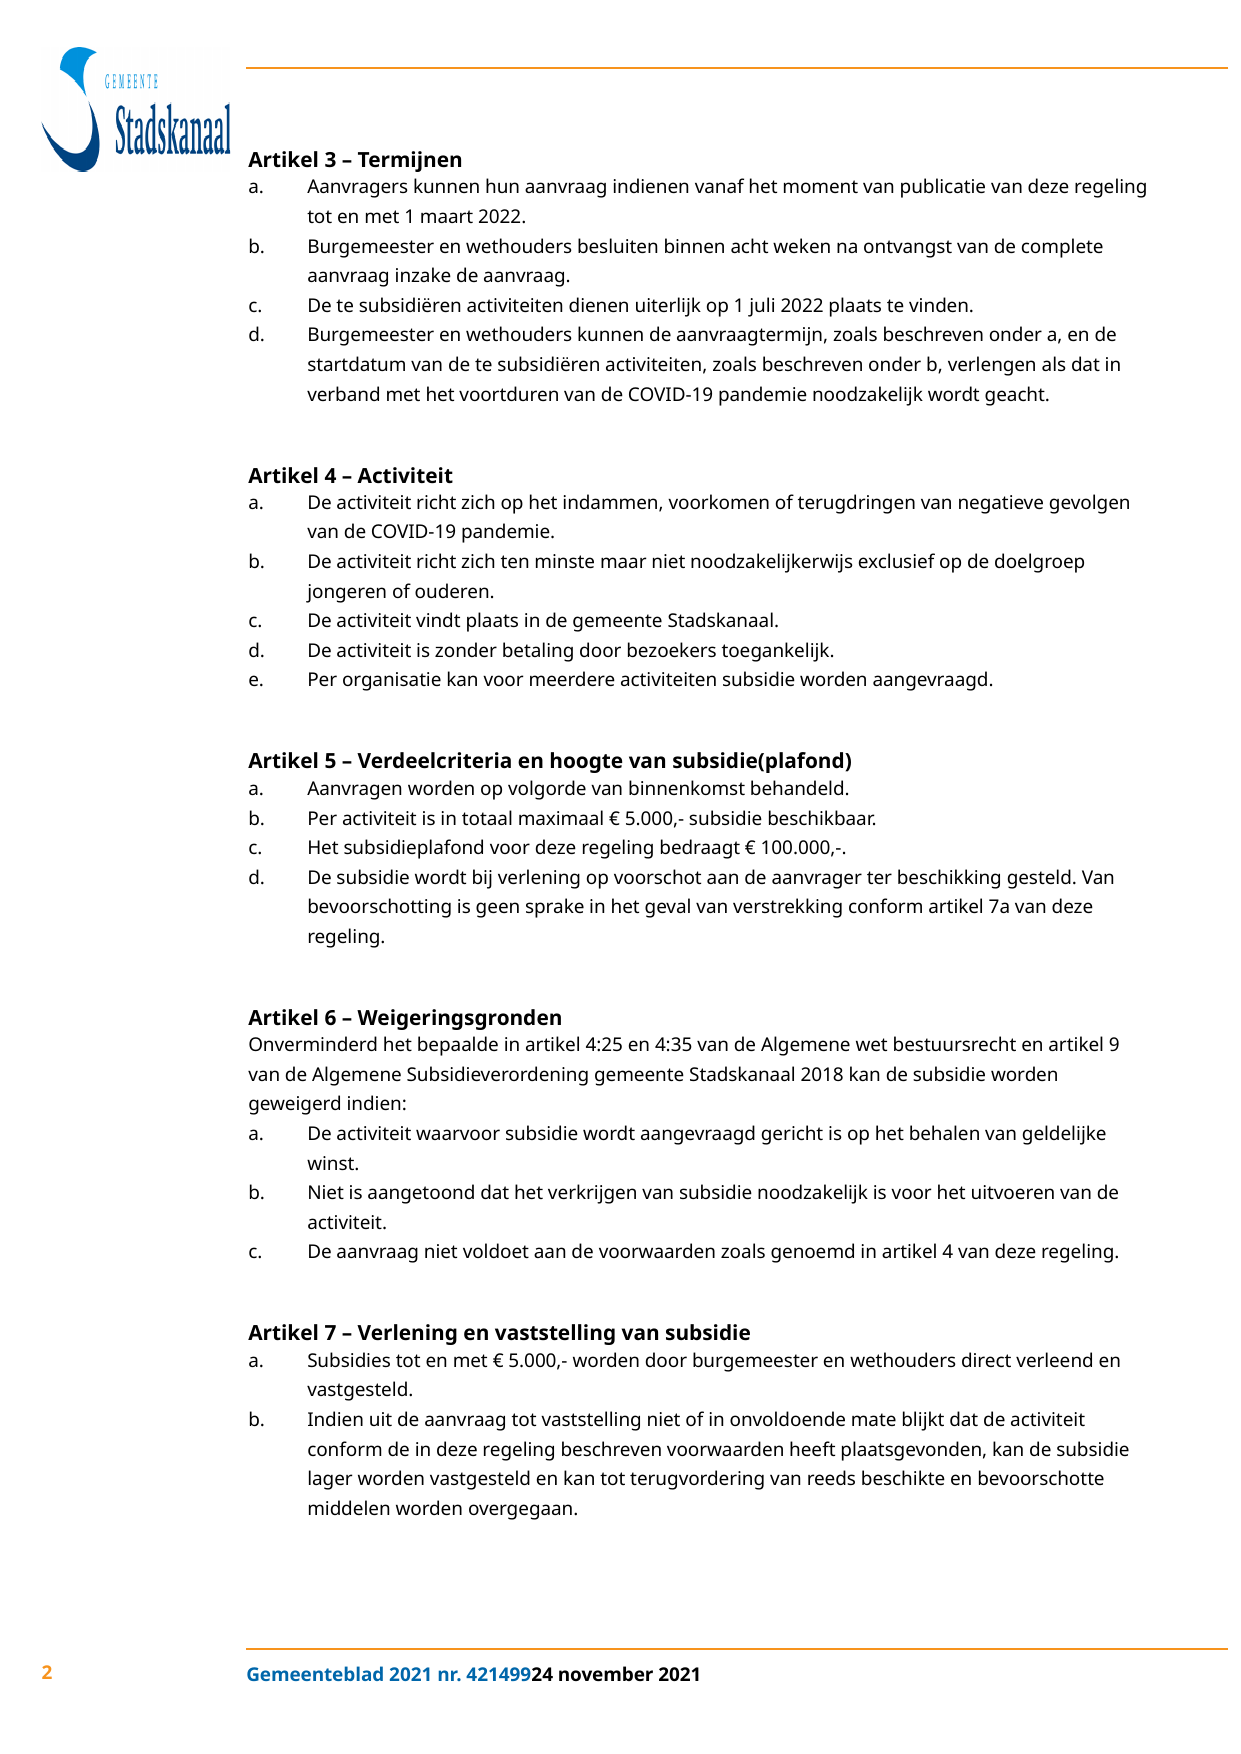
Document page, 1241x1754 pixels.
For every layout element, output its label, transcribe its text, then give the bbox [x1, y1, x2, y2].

list Niet is aangetoond dat het verkrijgen van subsidie noodzakelijk is voor het uitvoeren van de activiteit. [248, 1179, 1152, 1235]
list De activiteit vindt plaats in de gemeente Stadskanaal. [248, 607, 1152, 633]
text Onverminderd het bepaalde in artikel 4:25 en 4:35 van de Algemene wet bestuursrecht en artikel 9 van de Algemene Subsidieverordening gemeente Stadskanaal 2018 kan de subsidie worden geweigerd indien: [248, 1031, 1152, 1116]
list Per activiteit is in totaal maximaal € 5.000,- subsidie beschikbaar. [248, 805, 1152, 830]
text Artikel 3 – Termijnen [248, 145, 1152, 174]
list De activiteit is zonder betaling door bezoekers toegankelijk. [248, 637, 1152, 663]
list Aanvragen worden op volgorde van binnenkomst behandeld. [248, 775, 1152, 801]
text Artikel 4 – Activiteit [248, 461, 1152, 489]
picture [41, 47, 231, 172]
text Artikel 7 – Verlening en vaststelling van subsidie [248, 1318, 1152, 1347]
list Het subsidieplafond voor deze regeling bedraagt € 100.000,-. [248, 834, 1152, 860]
list Aanvragers kunnen hun aanvraag indienen vanaf het moment van publicatie van deze regeling tot en met 1 maart 2022. [248, 174, 1152, 229]
list De activiteit richt zich ten minste maar niet noodzakelijkerwijs exclusief op de doelgroep jongeren of ouderen. [248, 548, 1152, 604]
list De activiteit waarvoor subsidie wordt aangevraagd gericht is op het behalen van geldelijke winst. [248, 1120, 1152, 1176]
list De subsidie wordt bij verlening op voorschot aan de aanvrager ter beschikking gesteld. Van bevoorschotting is geen sprake in het geval van verstrekking conform artikel 7a van deze regeling. [248, 864, 1152, 949]
list Subsidies tot en met € 5.000,- worden door burgemeester en wethouders direct verleend en vastgesteld. [248, 1347, 1152, 1402]
list Burgemeester en wethouders besluiten binnen acht weken na ontvangst van de complete aanvraag inzake de aanvraag. [248, 233, 1152, 288]
list De te subsidiëren activiteiten dienen uiterlijk op 1 juli 2022 plaats te vinden. [248, 292, 1152, 318]
list Per organisatie kan voor meerdere activiteiten subsidie worden aangevraagd. [248, 667, 1152, 692]
text Artikel 6 – Weigeringsgronden [248, 1003, 1152, 1031]
list Burgemeester en wethouders kunnen de aanvraagtermijn, zoals beschreven onder a, en de startdatum van de te subsidiëren activiteiten, zoals beschreven onder b, verlengen als dat in verband met het voortduren van de COVID-19 pandemie noodzakelijk wordt geacht. [248, 322, 1152, 406]
list De activiteit richt zich op het indammen, voorkomen of terugdringen van negatieve gevolgen van de COVID-19 pandemie. [248, 489, 1152, 544]
list Indien uit de aanvraag tot vaststelling niet of in onvoldoende mate blijkt dat de activiteit conform de in deze regeling beschreven voorwaarden heeft plaatsgevonden, kan de subsidie lager worden vastgesteld en kan tot terugvordering van reeds beschikte en bevoorschotte middelen worden overgegaan. [248, 1406, 1152, 1521]
list De aanvraag niet voldoet aan de voorwaarden zoals genoemd in artikel 4 van deze regeling. [248, 1238, 1152, 1264]
text Artikel 5 – Verdeelcriteria en hoogte van subsidie(plafond) [248, 747, 1152, 775]
